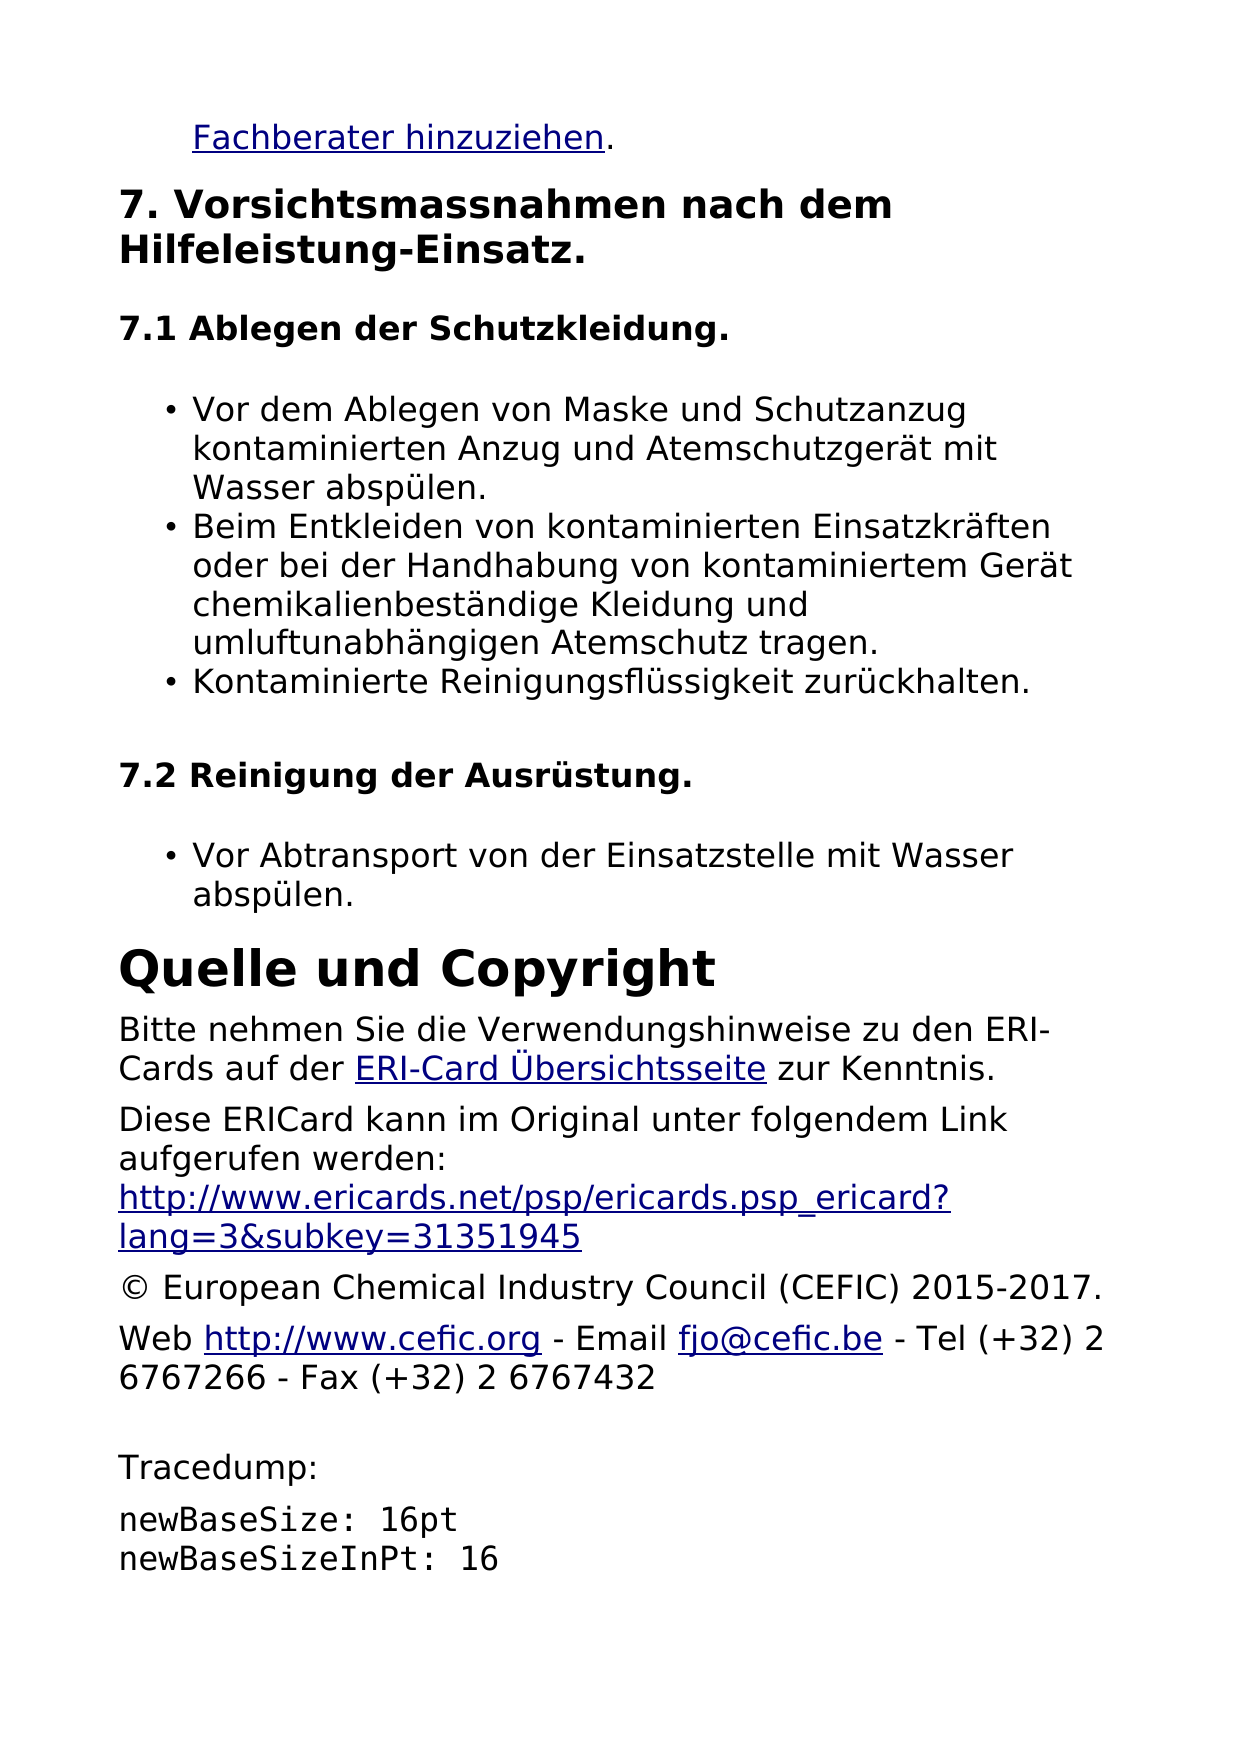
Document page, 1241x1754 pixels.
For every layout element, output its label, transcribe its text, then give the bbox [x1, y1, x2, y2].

list Vor Abtransport von der Einsatzstelle mit Wasser abspülen. [177, 837, 1122, 914]
text Web http://www.cefic.org - Email fjo@cefic.be - Tel (+32) 2 6767266 - Fax (+32) 2 6767432 [118, 1320, 1122, 1397]
text © European Chemical Industry Council (CEFIC) 2015-2017. [118, 1268, 1122, 1307]
text Bitte nehmen Sie die Verwendungshinweise zu den ERI-Cards auf der ERI-Card Übersichtsseite zur Kenntnis. [118, 1010, 1122, 1088]
list Beim Entkleiden von kontaminierten Einsatzkräften oder bei der Handhabung von kontaminiertem Gerät chemikalienbeständige Kleidung und umluftunabhängigen Atemschutz tragen. [177, 507, 1122, 663]
list Kontaminierte Reinigungsflüssigkeit zurückhalten. [177, 663, 1122, 702]
text Tracedump: [118, 1410, 1122, 1488]
text Diese ERICard kann im Original unter folgendem Link aufgerufen werden: http://www.ericards.net/psp/ericards.psp_ericard?lang=3&subkey=31351945 [118, 1101, 1122, 1256]
subtitle 7.2 Reinigung der Ausrüstung. [118, 756, 1122, 795]
list Vor dem Ablegen von Maske und Schutzanzug kontaminierten Anzug und Atemschutzgerät mit Wasser abspülen. [177, 391, 1122, 507]
text newBaseSize: 16pt newBaseSizeInPt: 16 [118, 1500, 1122, 1578]
subtitle 7.1 Ablegen der Schutzkleidung. [118, 310, 1122, 349]
subtitle Quelle und Copyright [118, 939, 1122, 998]
list Fachberater hinzuziehen. [177, 118, 1122, 157]
subtitle 7. Vorsichtsmassnahmen nach dem Hilfeleistung-Einsatz. [118, 182, 1122, 272]
